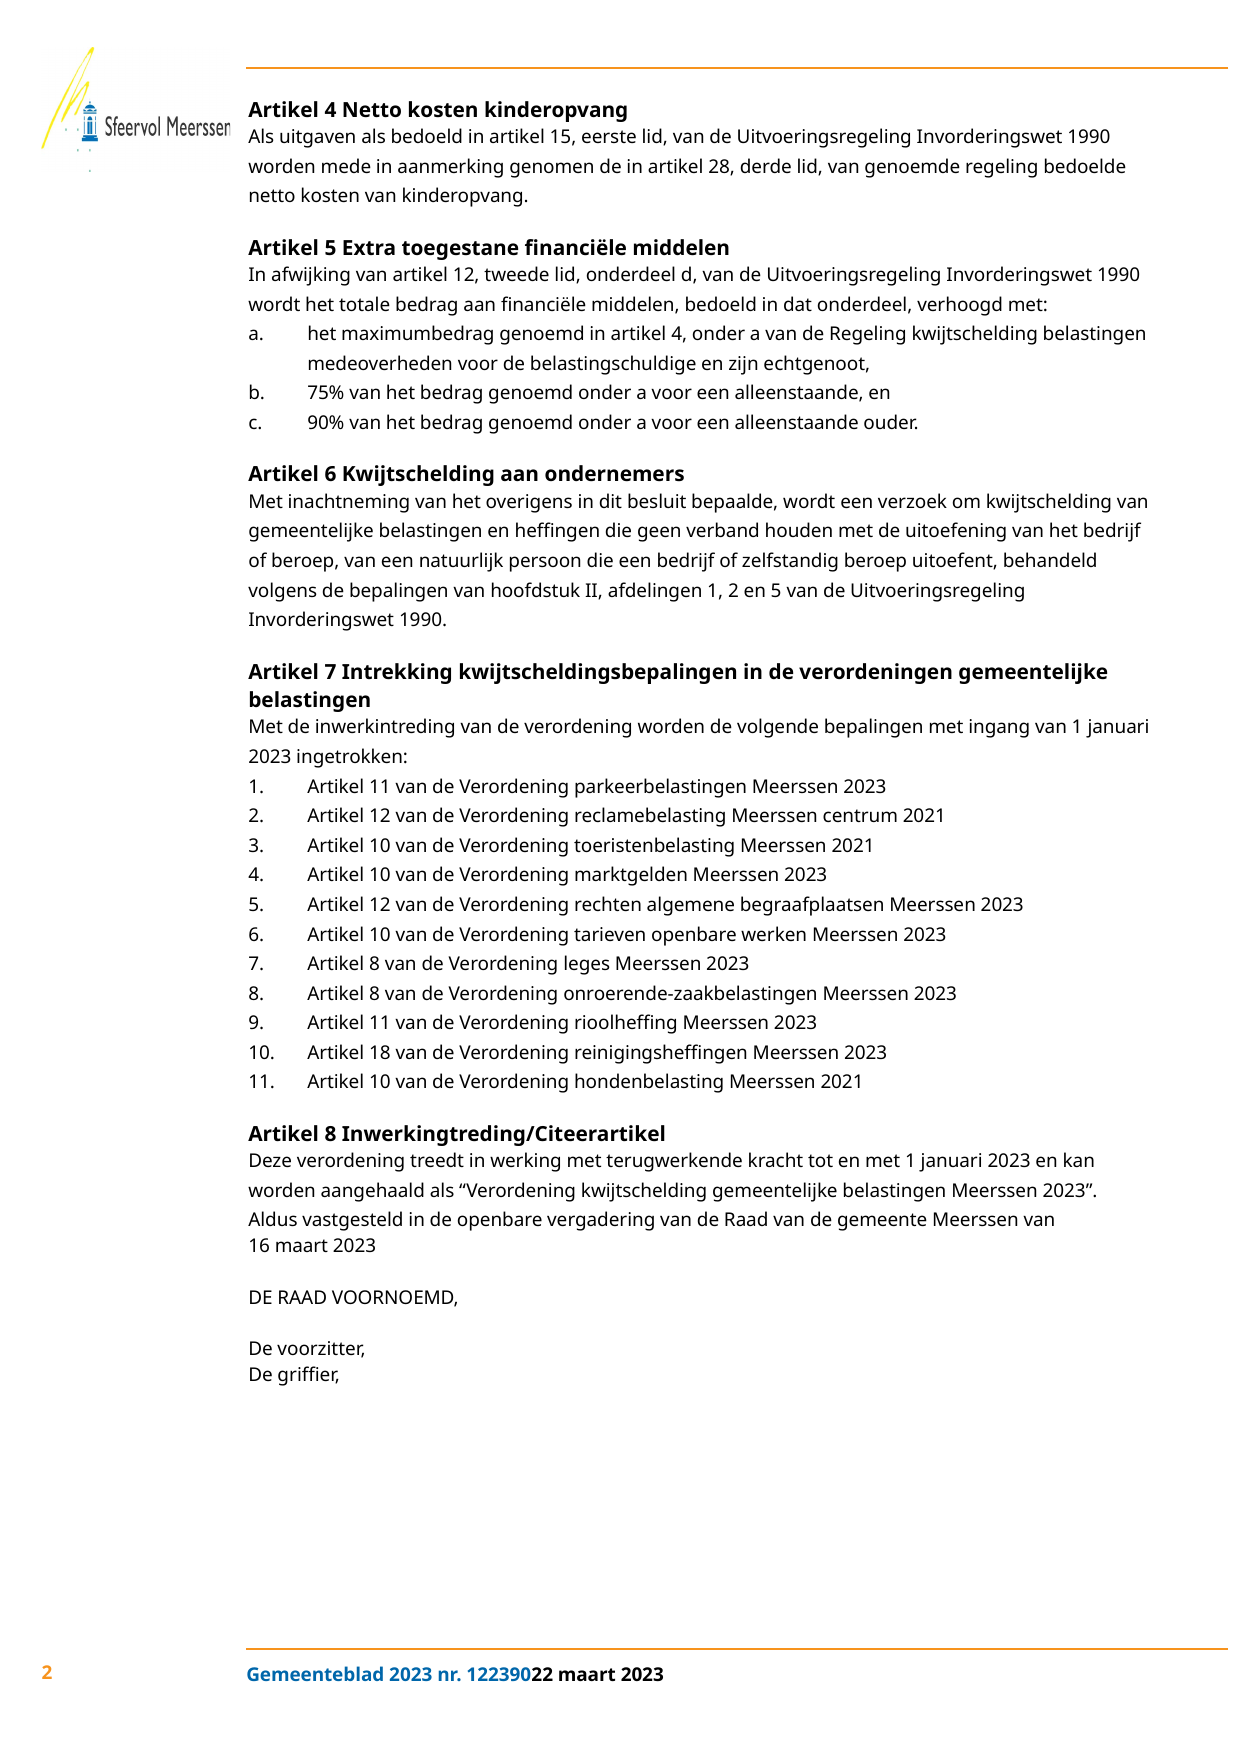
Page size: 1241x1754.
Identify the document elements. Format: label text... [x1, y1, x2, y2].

list Artikel 8 van de Verordening onroerende-zaakbelastingen Meerssen 2023 [248, 980, 1152, 1006]
text In afwijking van artikel 12, tweede lid, onderdeel d, van de Uitvoeringsregeling Invorderingswet 1990 wordt het totale bedrag aan financiële middelen, bedoeld in dat onderdeel, verhoogd met: [248, 261, 1152, 317]
list Artikel 11 van de Verordening rioolheffing Meerssen 2023 [248, 1009, 1152, 1035]
text Met inachtneming van het overigens in dit besluit bepaalde, wordt een verzoek om kwijtschelding van gemeentelijke belastingen en heffingen die geen verband houden met de uitoefening van het bedrijf of beroep, van een natuurlijk persoon die een bedrijf of zelfstandig beroep uitoefent, behandeld volgens de bepalingen van hoofdstuk II, afdelingen 1, 2 en 5 van de Uitvoeringsregeling Invorderingswet 1990. [248, 488, 1152, 632]
text Deze verordening treedt in werking met terugwerkende kracht tot en met 1 januari 2023 en kan worden aangehaald als “Verordening kwijtschelding gemeentelijke belastingen Meerssen 2023”. [248, 1147, 1152, 1203]
text Artikel 4 Netto kosten kinderopvang [248, 95, 1152, 123]
text Artikel 7 Intrekking kwijtscheldingsbepalingen in de verordeningen gemeentelijke belastingen [248, 657, 1152, 714]
list Artikel 12 van de Verordening reclamebelasting Meerssen centrum 2021 [248, 802, 1152, 828]
text Als uitgaven als bedoeld in artikel 15, eerste lid, van de Uitvoeringsregeling Invorderingswet 1990 worden mede in aanmerking genomen de in artikel 28, derde lid, van genoemde regeling bedoelde netto kosten van kinderopvang. [248, 123, 1152, 208]
text Artikel 6 Kwijtschelding aan ondernemers [248, 459, 1152, 488]
list 90% van het bedrag genoemd onder a voor een alleenstaande ouder. [248, 409, 1152, 435]
list Artikel 10 van de Verordening tarieven openbare werken Meerssen 2023 [248, 921, 1152, 946]
picture [41, 47, 231, 172]
text De griffier, [248, 1361, 1152, 1387]
list Artikel 10 van de Verordening marktgelden Meerssen 2023 [248, 862, 1152, 887]
list Artikel 10 van de Verordening toeristenbelasting Meerssen 2021 [248, 832, 1152, 858]
text De voorzitter, [248, 1335, 1152, 1361]
text 16 maart 2023 [248, 1232, 1152, 1258]
list het maximumbedrag genoemd in artikel 4, onder a van de Regeling kwijtschelding belastingen medeoverheden voor de belastingschuldige en zijn echtgenoot, [248, 320, 1152, 376]
list Artikel 8 van de Verordening leges Meerssen 2023 [248, 950, 1152, 976]
text Aldus vastgesteld in de openbare vergadering van de Raad van de gemeente Meerssen van [248, 1207, 1152, 1232]
text Artikel 8 Inwerkingtreding/Citeerartikel [248, 1119, 1152, 1147]
list Artikel 10 van de Verordening hondenbelasting Meerssen 2021 [248, 1069, 1152, 1094]
list Artikel 11 van de Verordening parkeerbelastingen Meerssen 2023 [248, 773, 1152, 798]
list Artikel 12 van de Verordening rechten algemene begraafplaatsen Meerssen 2023 [248, 891, 1152, 917]
text Met de inwerkintreding van de verordening worden de volgende bepalingen met ingang van 1 januari 2023 ingetrokken: [248, 714, 1152, 769]
list Artikel 18 van de Verordening reinigingsheffingen Meerssen 2023 [248, 1039, 1152, 1065]
text Artikel 5 Extra toegestane financiële middelen [248, 233, 1152, 261]
list 75% van het bedrag genoemd onder a voor een alleenstaande, en [248, 379, 1152, 405]
text DE RAAD VOORNOEMD, [248, 1284, 1152, 1309]
